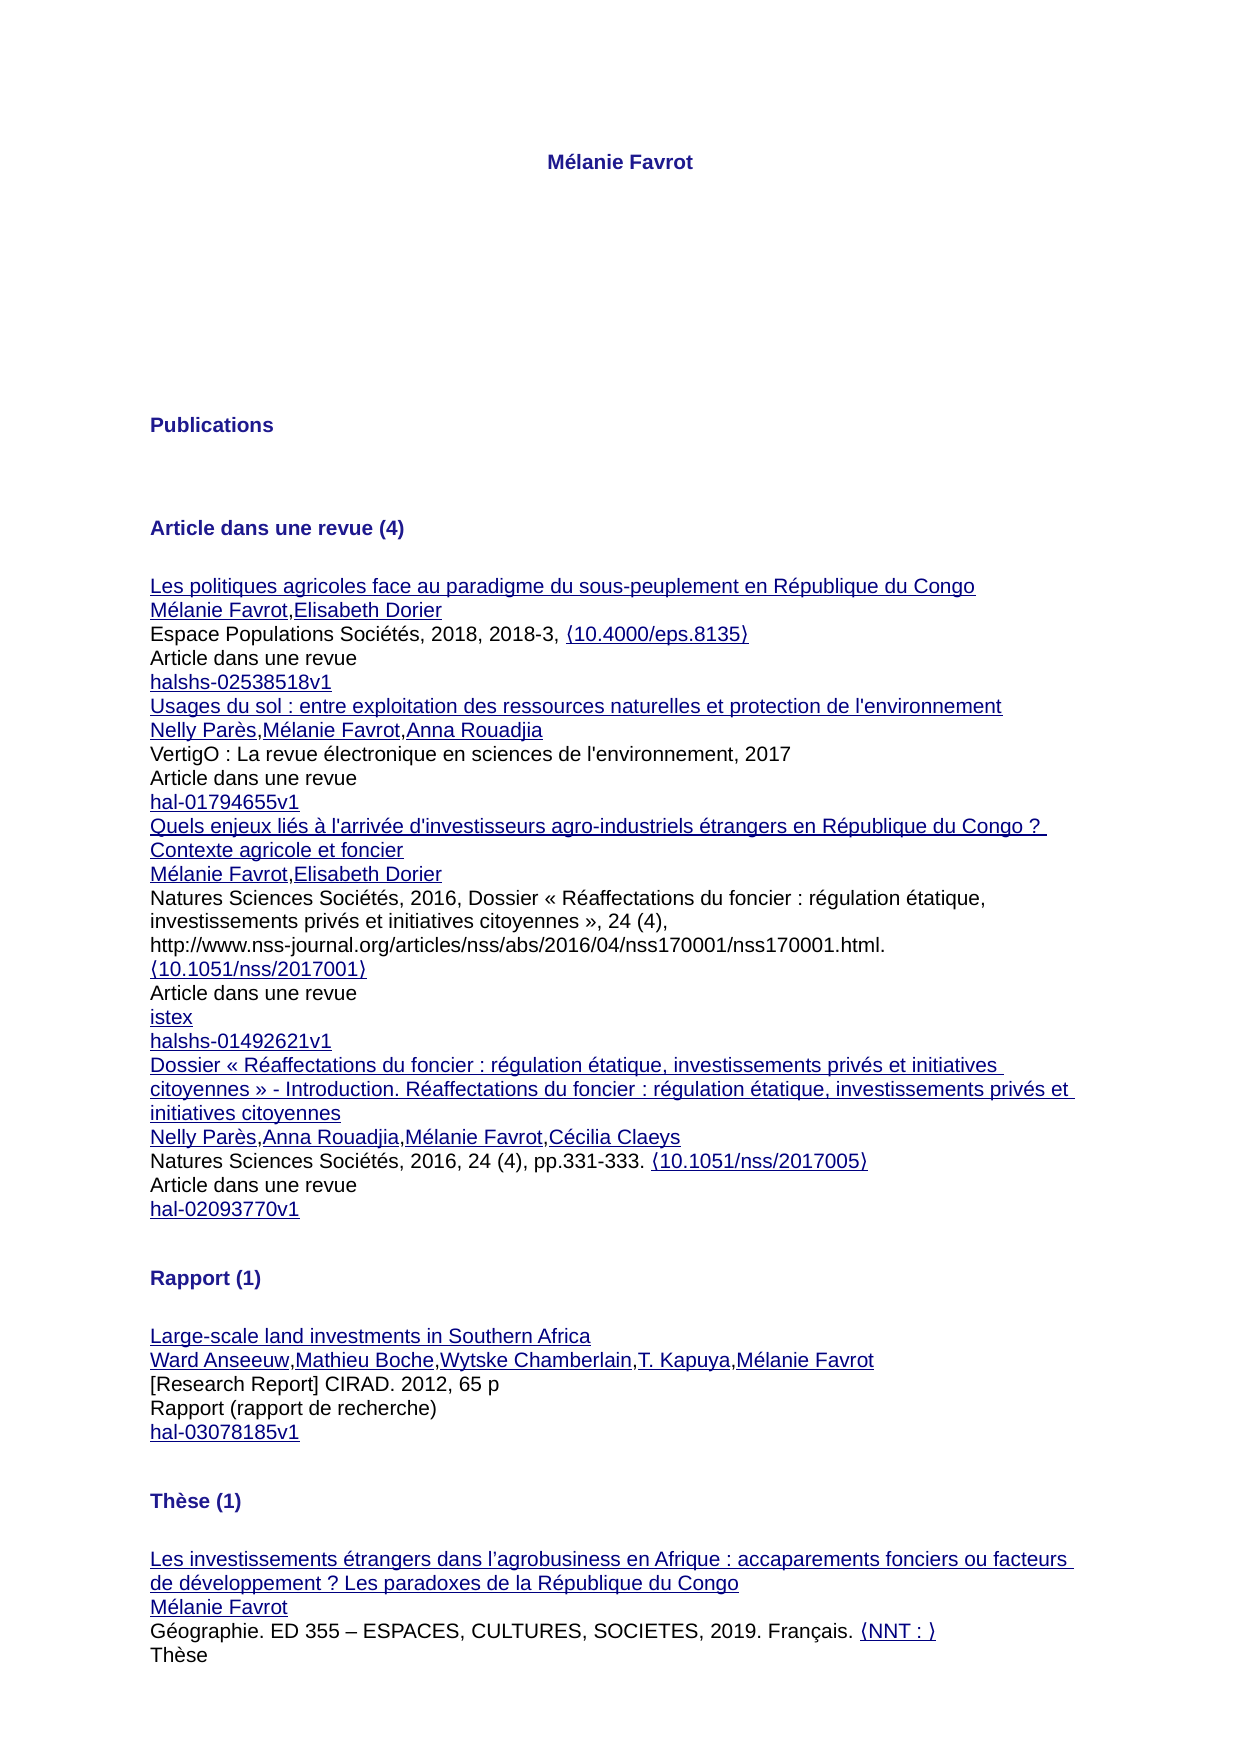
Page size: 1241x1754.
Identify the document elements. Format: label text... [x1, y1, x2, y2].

subtitle Thèse (1) [150, 1488, 1090, 1512]
subtitle Rapport (1) [150, 1266, 1090, 1289]
subtitle Publications [150, 412, 1090, 436]
table_cell Quels enjeux liés à l'arrivée d'investisseurs agro-industriels étrangers en République du Congo ? Contexte agricole et foncier Mélanie Favrot,Elisabeth Dorier Natures Sciences Sociétés, 2016, Dossier « Réaffectations du foncier : régulation étatique, investissements privés et initiatives citoyennes », 24 (4), http://www.nss-journal.org/articles/nss/abs/2016/04/nss170001/nss170001.html. ⟨10.1051/nss/2017001⟩ Article dans une revue istex halshs-01492621v1 [150, 814, 1090, 1053]
table_header Les politiques agricoles face au paradigme du sous-peuplement en République du Congo Mélanie Favrot,Elisabeth Dorier Espace Populations Sociétés, 2018, 2018-3, ⟨10.4000/eps.8135⟩ Article dans une revue halshs-02538518v1 [150, 574, 1090, 694]
table_header Large-scale land investments in Southern Africa Ward Anseeuw,Mathieu Boche,Wytske Chamberlain,T. Kapuya,Mélanie Favrot [Research Report] CIRAD. 2012, 65 p Rapport (rapport de recherche) hal-03078185v1 [150, 1324, 1090, 1444]
subtitle Mélanie Favrot [150, 150, 1090, 174]
subtitle Article dans une revue (4) [150, 516, 1090, 539]
table_header Les investissements étrangers dans l’agrobusiness en Afrique : accaparements fonciers ou facteurs de développement ? Les paradoxes de la République du Congo Mélanie Favrot Géographie. ED 355 – ESPACES, CULTURES, SOCIETES, 2019. Français. ⟨NNT : ⟩ Thèse [150, 1547, 1090, 1667]
table_cell Dossier « Réaffectations du foncier : régulation étatique, investissements privés et initiatives citoyennes » - Introduction. Réaffectations du foncier : régulation étatique, investissements privés et initiatives citoyennes Nelly Parès,Anna Rouadjia,Mélanie Favrot,Cécilia Claeys Natures Sciences Sociétés, 2016, 24 (4), pp.331-333. ⟨10.1051/nss/2017005⟩ Article dans une revue hal-02093770v1 [150, 1053, 1090, 1221]
table_cell Usages du sol : entre exploitation des ressources naturelles et protection de l'environnement Nelly Parès,Mélanie Favrot,Anna Rouadjia VertigO : La revue électronique en sciences de l'environnement, 2017 Article dans une revue hal-01794655v1 [150, 694, 1090, 813]
